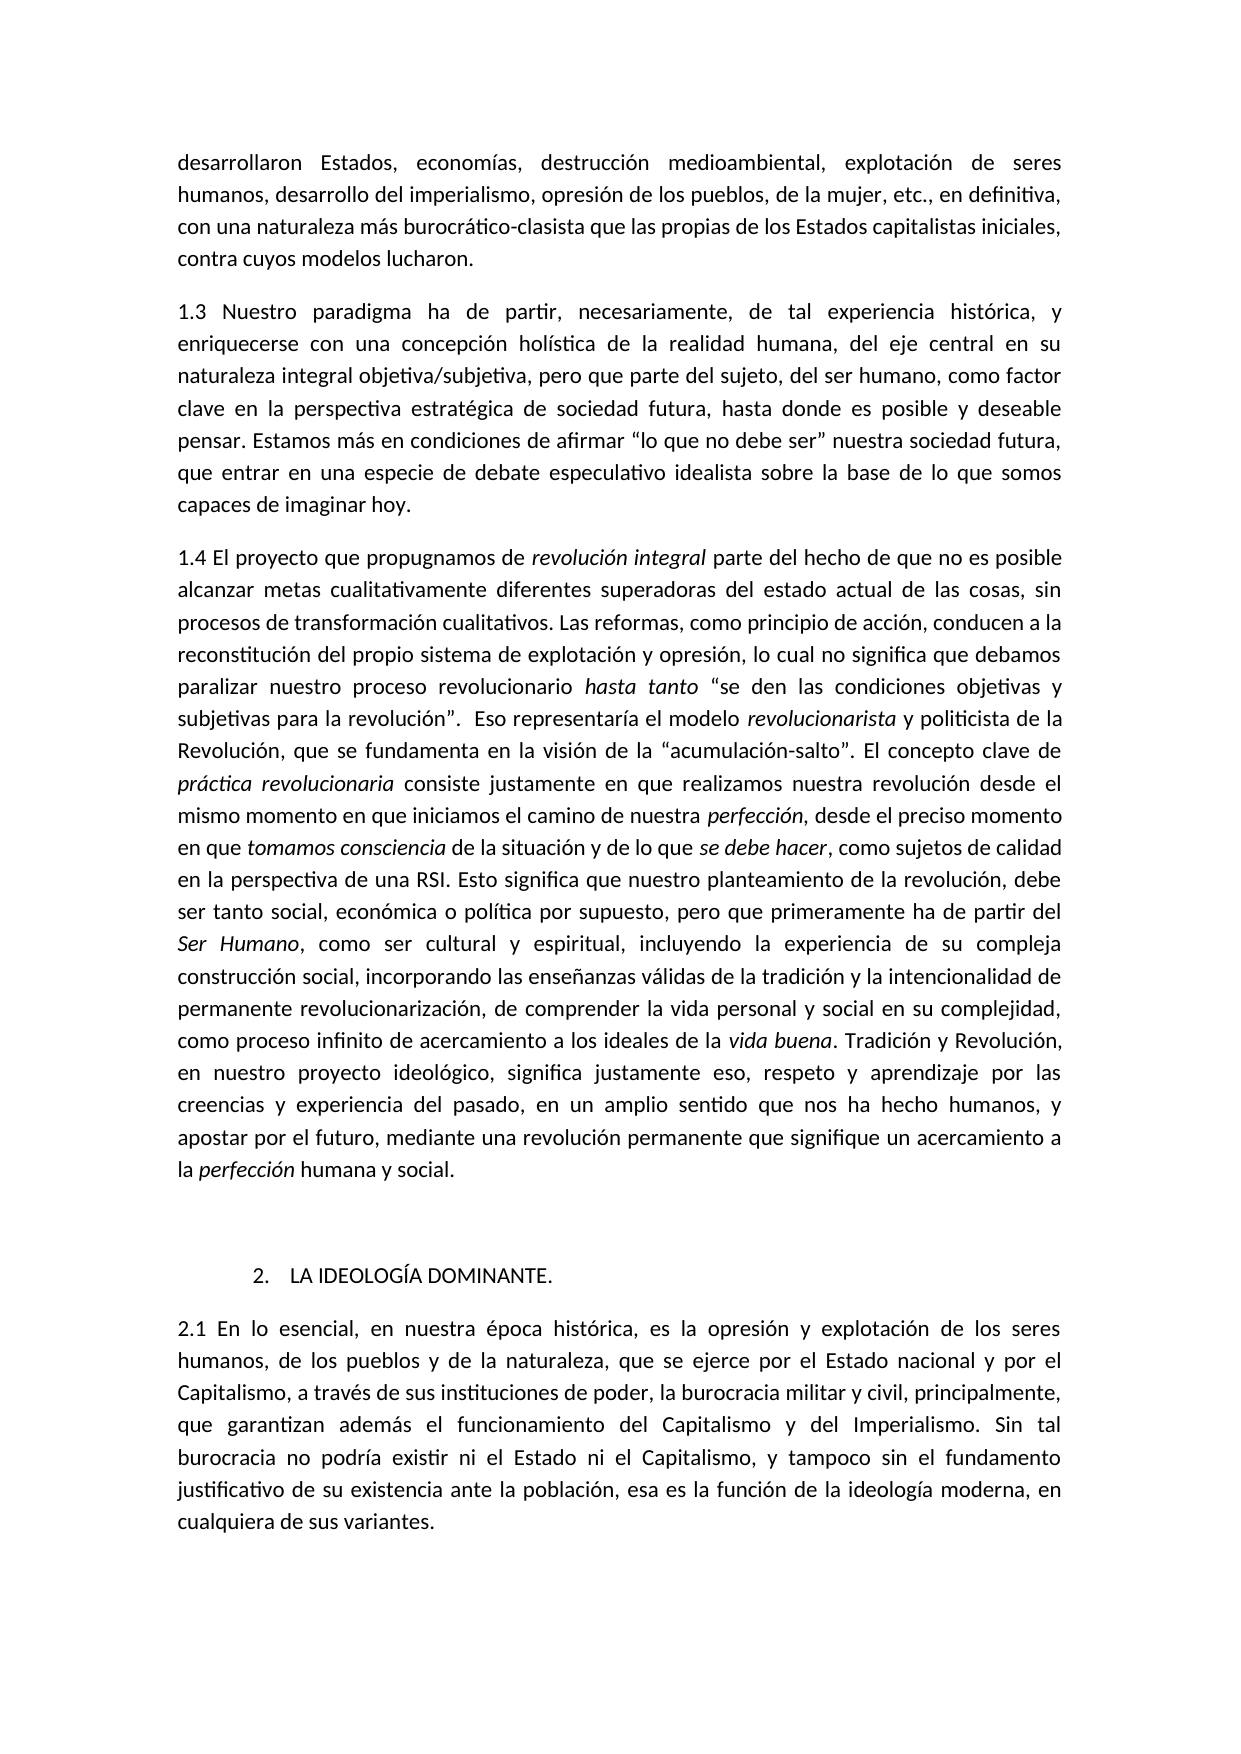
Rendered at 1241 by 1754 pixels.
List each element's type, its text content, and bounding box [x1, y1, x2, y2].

text 1.3 Nuestro paradigma ha de partir, necesariamente, de tal experiencia histórica, y enriquecerse con una concepción holística de la realidad humana, del eje central en su naturaleza integral objetiva/subjetiva, pero que parte del sujeto, del ser humano, como factor clave en la perspectiva estratégica de sociedad futura, hasta donde es posible y deseable pensar. Estamos más en condiciones de afirmar “lo que no debe ser” nuestra sociedad futura, que entrar en una especie de debate especulativo idealista sobre la base de lo que somos capaces de imaginar hoy. [177, 297, 1063, 518]
text 1.4 El proyecto que propugnamos de revolución integral parte del hecho de que no es posible alcanzar metas cualitativamente diferentes superadoras del estado actual de las cosas, sin procesos de transformación cualitativos. Las reformas, como principio de acción, conducen a la reconstitución del propio sistema de explotación y opresión, lo cual no significa que debamos paralizar nuestro proceso revolucionario hasta tanto “se den las condiciones objetivas y subjetivas para la revolución”. Eso representaría el modelo revolucionarista y politicista de la Revolución, que se fundamenta en la visión de la “acumulación-salto”. El concepto clave de práctica revolucionaria consiste justamente en que realizamos nuestra revolución desde el mismo momento en que iniciamos el camino de nuestra perfección, desde el preciso momento en que tomamos consciencia de la situación y de lo que se debe hacer, como sujetos de calidad en la perspectiva de una RSI. Esto significa que nuestro planteamiento de la revolución, debe ser tanto social, económica o política por supuesto, pero que primeramente ha de partir del Ser Humano, como ser cultural y espiritual, incluyendo la experiencia de su compleja construcción social, incorporando las enseñanzas válidas de la tradición y la intencionalidad de permanente revolucionarización, de comprender la vida personal y social en su complejidad, como proceso infinito de acercamiento a los ideales de la vida buena. Tradición y Revolución, en nuestro proyecto ideológico, significa justamente eso, respeto y aprendizaje por las creencias y experiencia del pasado, en un amplio sentido que nos ha hecho humanos, y apostar por el futuro, mediante una revolución permanente que signifique un acercamiento a la perfección humana y social. [177, 543, 1063, 1183]
text 2.1 En lo esencial, en nuestra época histórica, es la opresión y explotación de los seres humanos, de los pueblos y de la naturaleza, que se ejerce por el Estado nacional y por el Capitalismo, a través de sus instituciones de poder, la burocracia militar y civil, principalmente, que garantizan además el funcionamiento del Capitalismo y del Imperialismo. Sin tal burocracia no podría existir ni el Estado ni el Capitalismo, y tampoco sin el fundamento justificativo de su existencia ante la población, esa es la función de la ideología moderna, en cualquiera de sus variantes. [177, 1314, 1063, 1535]
text desarrollaron Estados, economías, destrucción medioambiental, explotación de seres humanos, desarrollo del imperialismo, opresión de los pueblos, de la mujer, etc., en definitiva, con una naturaleza más burocrático-clasista que las propias de los Estados capitalistas iniciales, contra cuyos modelos lucharon. [177, 148, 1063, 272]
list LA IDEOLOGÍA DOMINANTE. [215, 1261, 1063, 1289]
